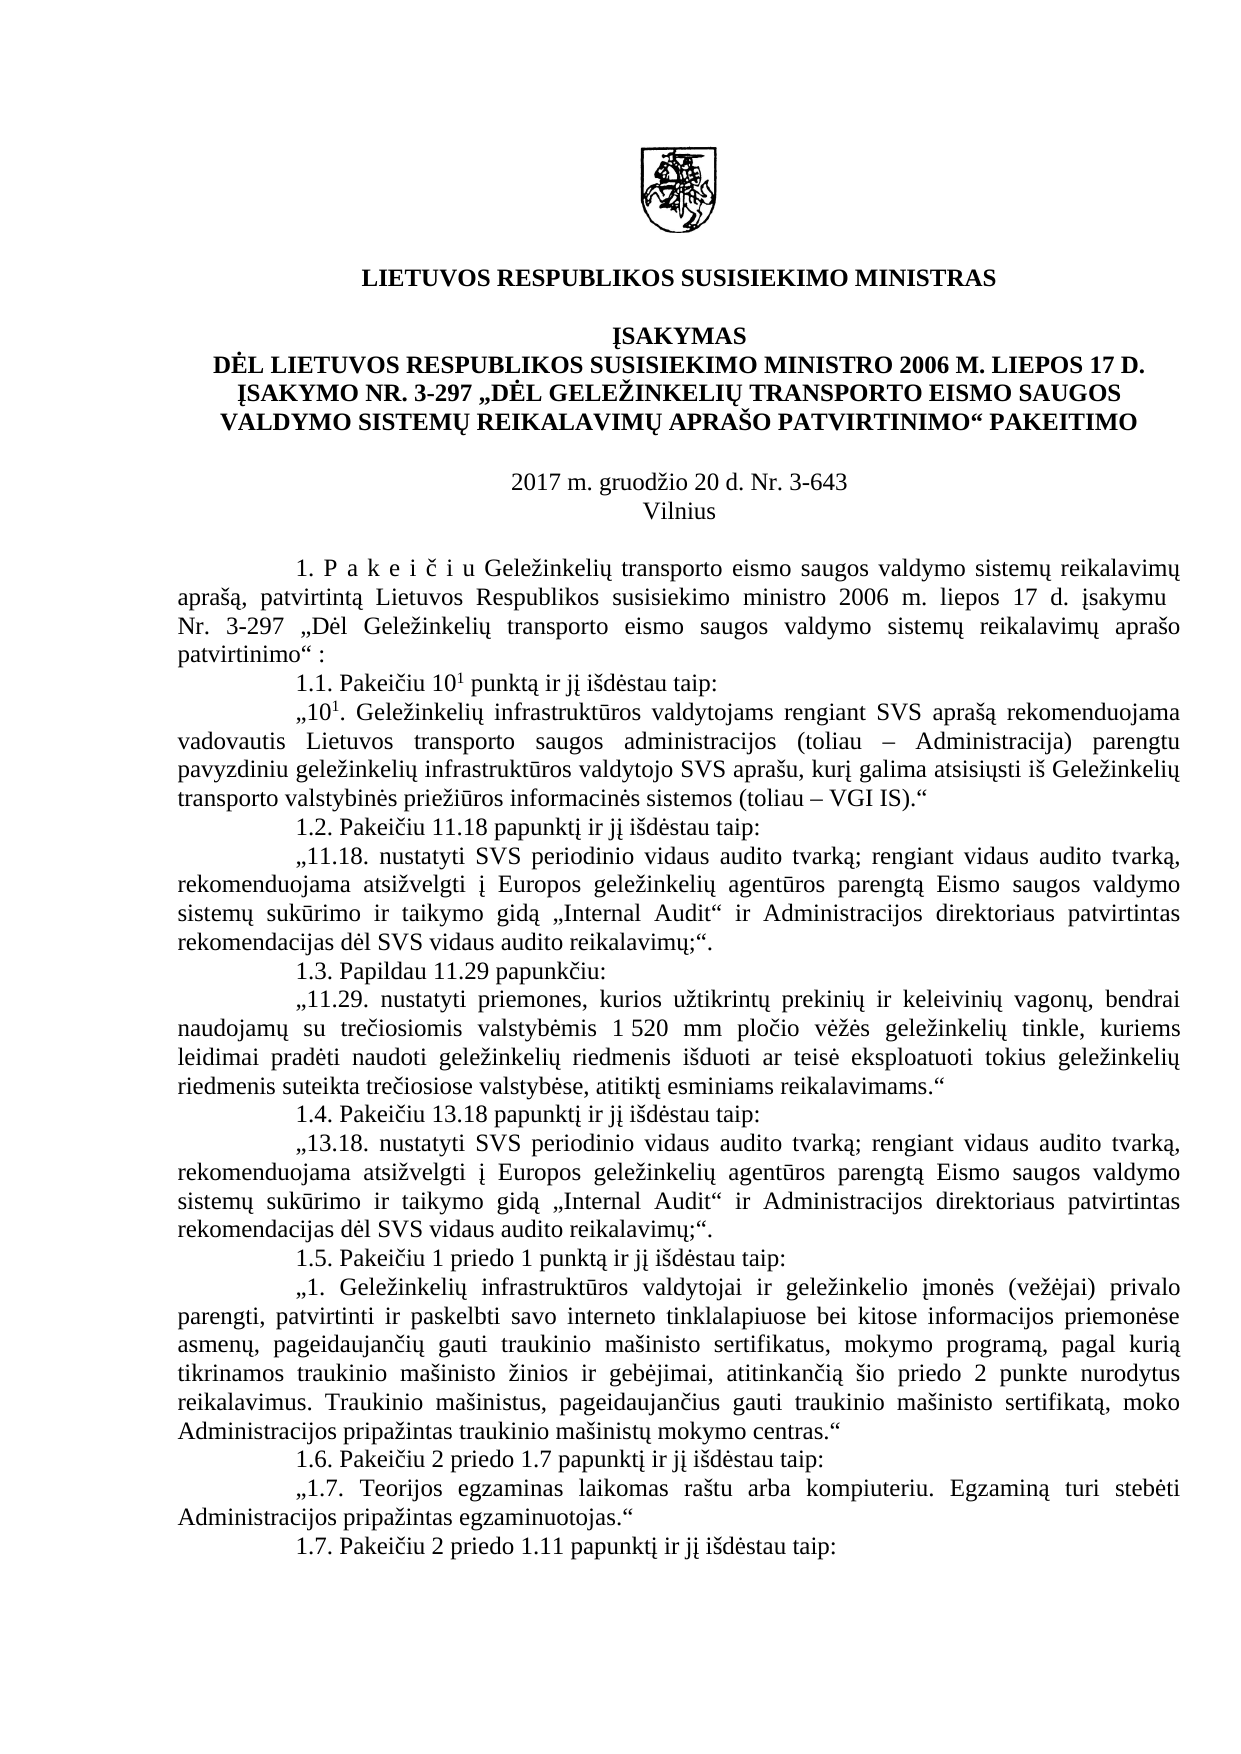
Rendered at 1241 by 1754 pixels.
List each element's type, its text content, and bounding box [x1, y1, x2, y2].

text 1.5. Pakeičiu 1 priedo 1 punktą ir jį išdėstau taip: [177, 1243, 1181, 1272]
text „101. Geležinkelių infrastruktūros valdytojams rengiant SVS aprašą rekomenduojama vadovautis Lietuvos transporto saugos administracijos (toliau – Administracija) parengtu pavyzdiniu geležinkelių infrastruktūros valdytojo SVS aprašu, kurį galima atsisiųsti iš Geležinkelių transporto valstybinės priežiūros informacinės sistemos (toliau – VGI IS).“ [177, 697, 1181, 812]
text 1.4. Pakeičiu 13.18 papunktį ir jį išdėstau taip: [177, 1099, 1181, 1128]
text „1.7. Teorijos egzaminas laikomas raštu arba kompiuteriu. Egzaminą turi stebėti Administracijos pripažintas egzaminuotojas.“ [177, 1473, 1181, 1531]
text 1.7. Pakeičiu 2 priedo 1.11 papunktį ir jį išdėstau taip: [177, 1531, 1181, 1559]
text „13.18. nustatyti SVS periodinio vidaus audito tvarką; rengiant vidaus audito tvarką, rekomenduojama atsižvelgti į Europos geležinkelių agentūros parengtą Eismo saugos valdymo sistemų sukūrimo ir taikymo gidą „Internal Audit“ ir Administracijos direktoriaus patvirtintas rekomendacijas dėl SVS vidaus audito reikalavimų;“. [177, 1128, 1181, 1243]
text 1.6. Pakeičiu 2 priedo 1.7 papunktį ir jį išdėstau taip: [177, 1444, 1181, 1473]
text Vilnius [177, 496, 1181, 524]
text ĮSAKYMAS [177, 321, 1181, 350]
text 1.2. Pakeičiu 11.18 papunktį ir jį išdėstau taip: [177, 812, 1181, 841]
text 1.3. Papildau 11.29 papunkčiu: [177, 956, 1181, 984]
text „11.29. nustatyti priemones, kurios užtikrintų prekinių ir keleivinių vagonų, bendrai naudojamų su trečiosiomis valstybėmis 1 520 mm pločio vėžės geležinkelių tinkle, kuriems leidimai pradėti naudoti geležinkelių riedmenis išduoti ar teisė eksploatuoti tokius geležinkelių riedmenis suteikta trečiosiose valstybėse, atitiktį esminiams reikalavimams.“ [177, 984, 1181, 1099]
text 1.1. Pakeičiu 101 punktą ir jį išdėstau taip: [177, 668, 1181, 697]
text 1. P a k e i č i u Geležinkelių transporto eismo saugos valdymo sistemų reikalavimų aprašą, patvirtintą Lietuvos Respublikos susisiekimo ministro 2006 m. liepos 17 d. įsakymu Nr. 3-297 „Dėl Geležinkelių transporto eismo saugos valdymo sistemų reikalavimų aprašo patvirtinimo“ : [177, 553, 1181, 668]
text 2017 m. gruodžio 20 d. Nr. 3-643 [177, 467, 1181, 496]
text „1. Geležinkelių infrastruktūros valdytojai ir geležinkelio įmonės (vežėjai) privalo parengti, patvirtinti ir paskelbti savo interneto tinklalapiuose bei kitose informacijos priemonėse asmenų, pageidaujančių gauti traukinio mašinisto sertifikatus, mokymo programą, pagal kurią tikrinamos traukinio mašinisto žinios ir gebėjimai, atitinkančią šio priedo 2 punkte nurodytus reikalavimus. Traukinio mašinistus, pageidaujančius gauti traukinio mašinisto sertifikatą, moko Administracijos pripažintas traukinio mašinistų mokymo centras.“ [177, 1272, 1181, 1444]
text „11.18. nustatyti SVS periodinio vidaus audito tvarką; rengiant vidaus audito tvarką, rekomenduojama atsižvelgti į Europos geležinkelių agentūros parengtą Eismo saugos valdymo sistemų sukūrimo ir taikymo gidą „Internal Audit“ ir Administracijos direktoriaus patvirtintas rekomendacijas dėl SVS vidaus audito reikalavimų;“. [177, 841, 1181, 956]
text DĖL LIETUVOS RESPUBLIKOS SUSISIEKIMO MINISTRO 2006 M. LIEPOS 17 D. ĮSAKYMO NR. 3-297 „DĖL GELEŽINKELIŲ TRANSPORTO EISMO SAUGOS VALDYMO SISTEMŲ REIKALAVIMŲ APRAŠO PATVIRTINIMO“ PAKEITIMO [177, 350, 1181, 436]
text LIETUVOS RESPUBLIKOS SUSISIEKIMO MINISTRAS [177, 263, 1181, 292]
